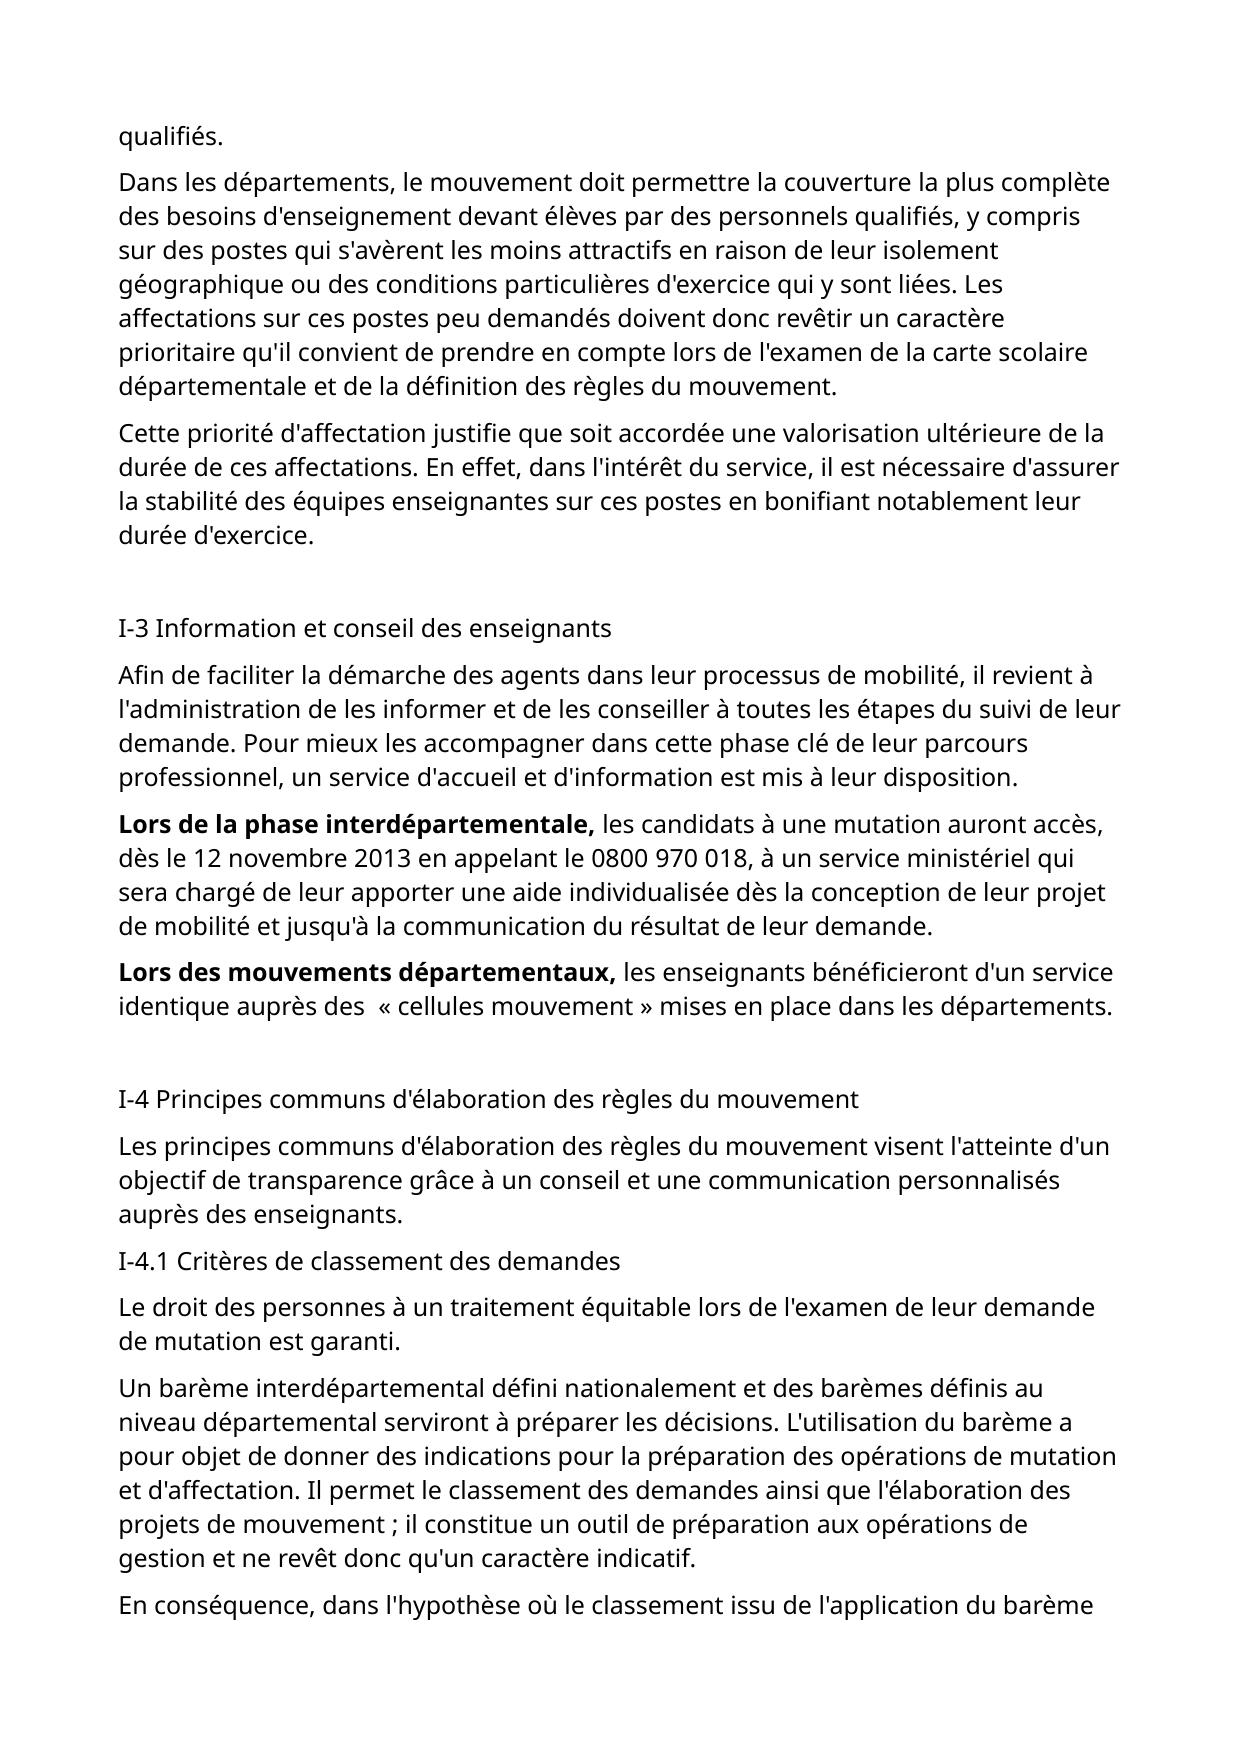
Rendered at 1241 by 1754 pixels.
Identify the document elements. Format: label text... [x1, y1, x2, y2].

text Les principes communs d'élaboration des règles du mouvement visent l'atteinte d'un objectif de transparence grâce à un conseil et une communication personnalisés auprès des enseignants. [118, 1129, 1122, 1231]
text Un barème interdépartemental défini nationalement et des barèmes définis au niveau départemental serviront à préparer les décisions. L'utilisation du barème a pour objet de donner des indications pour la préparation des opérations de mutation et d'affectation. Il permet le classement des demandes ainsi que l'élaboration des projets de mouvement ; il constitue un outil de préparation aux opérations de gestion et ne revêt donc qu'un caractère indicatif. [118, 1371, 1122, 1575]
text Lors de la phase interdépartementale, les candidats à une mutation auront accès, dès le 12 novembre 2013 en appelant le 0800 970 018, à un service ministériel qui sera chargé de leur apporter une aide individualisée dès la conception de leur projet de mobilité et jusqu'à la communication du résultat de leur demande. [118, 806, 1122, 942]
text I-4 Principes communs d'élaboration des règles du mouvement [118, 1082, 1122, 1116]
text Dans les départements, le mouvement doit permettre la couverture la plus complète des besoins d'enseignement devant élèves par des personnels qualifiés, y compris sur des postes qui s'avèrent les moins attractifs en raison de leur isolement géographique ou des conditions particulières d'exercice qui y sont liées. Les affectations sur ces postes peu demandés doivent donc revêtir un caractère prioritaire qu'il convient de prendre en compte lors de l'examen de la carte scolaire départementale et de la définition des règles du mouvement. [118, 165, 1122, 403]
text Lors des mouvements départementaux, les enseignants bénéficieront d'un service identique auprès des « cellules mouvement » mises en place dans les départements. [118, 955, 1122, 1023]
text En conséquence, dans l'hypothèse où le classement issu de l'application du barème [118, 1587, 1122, 1622]
text qualifiés. [118, 118, 1122, 152]
text Cette priorité d'affectation justifie que soit accordée une valorisation ultérieure de la durée de ces affectations. En effet, dans l'intérêt du service, il est nécessaire d'assurer la stabilité des équipes enseignantes sur ces postes en bonifiant notablement leur durée d'exercice. [118, 416, 1122, 552]
text Le droit des personnes à un traitement équitable lors de l'examen de leur demande de mutation est garanti. [118, 1290, 1122, 1358]
text I-3 Information et conseil des enseignants [118, 611, 1122, 645]
text I-4.1 Critères de classement des demandes [118, 1243, 1122, 1277]
text Afin de faciliter la démarche des agents dans leur processus de mobilité, il revient à l'administration de les informer et de les conseiller à toutes les étapes du suivi de leur demande. Pour mieux les accompagner dans cette phase clé de leur parcours professionnel, un service d'accueil et d'information est mis à leur disposition. [118, 657, 1122, 794]
